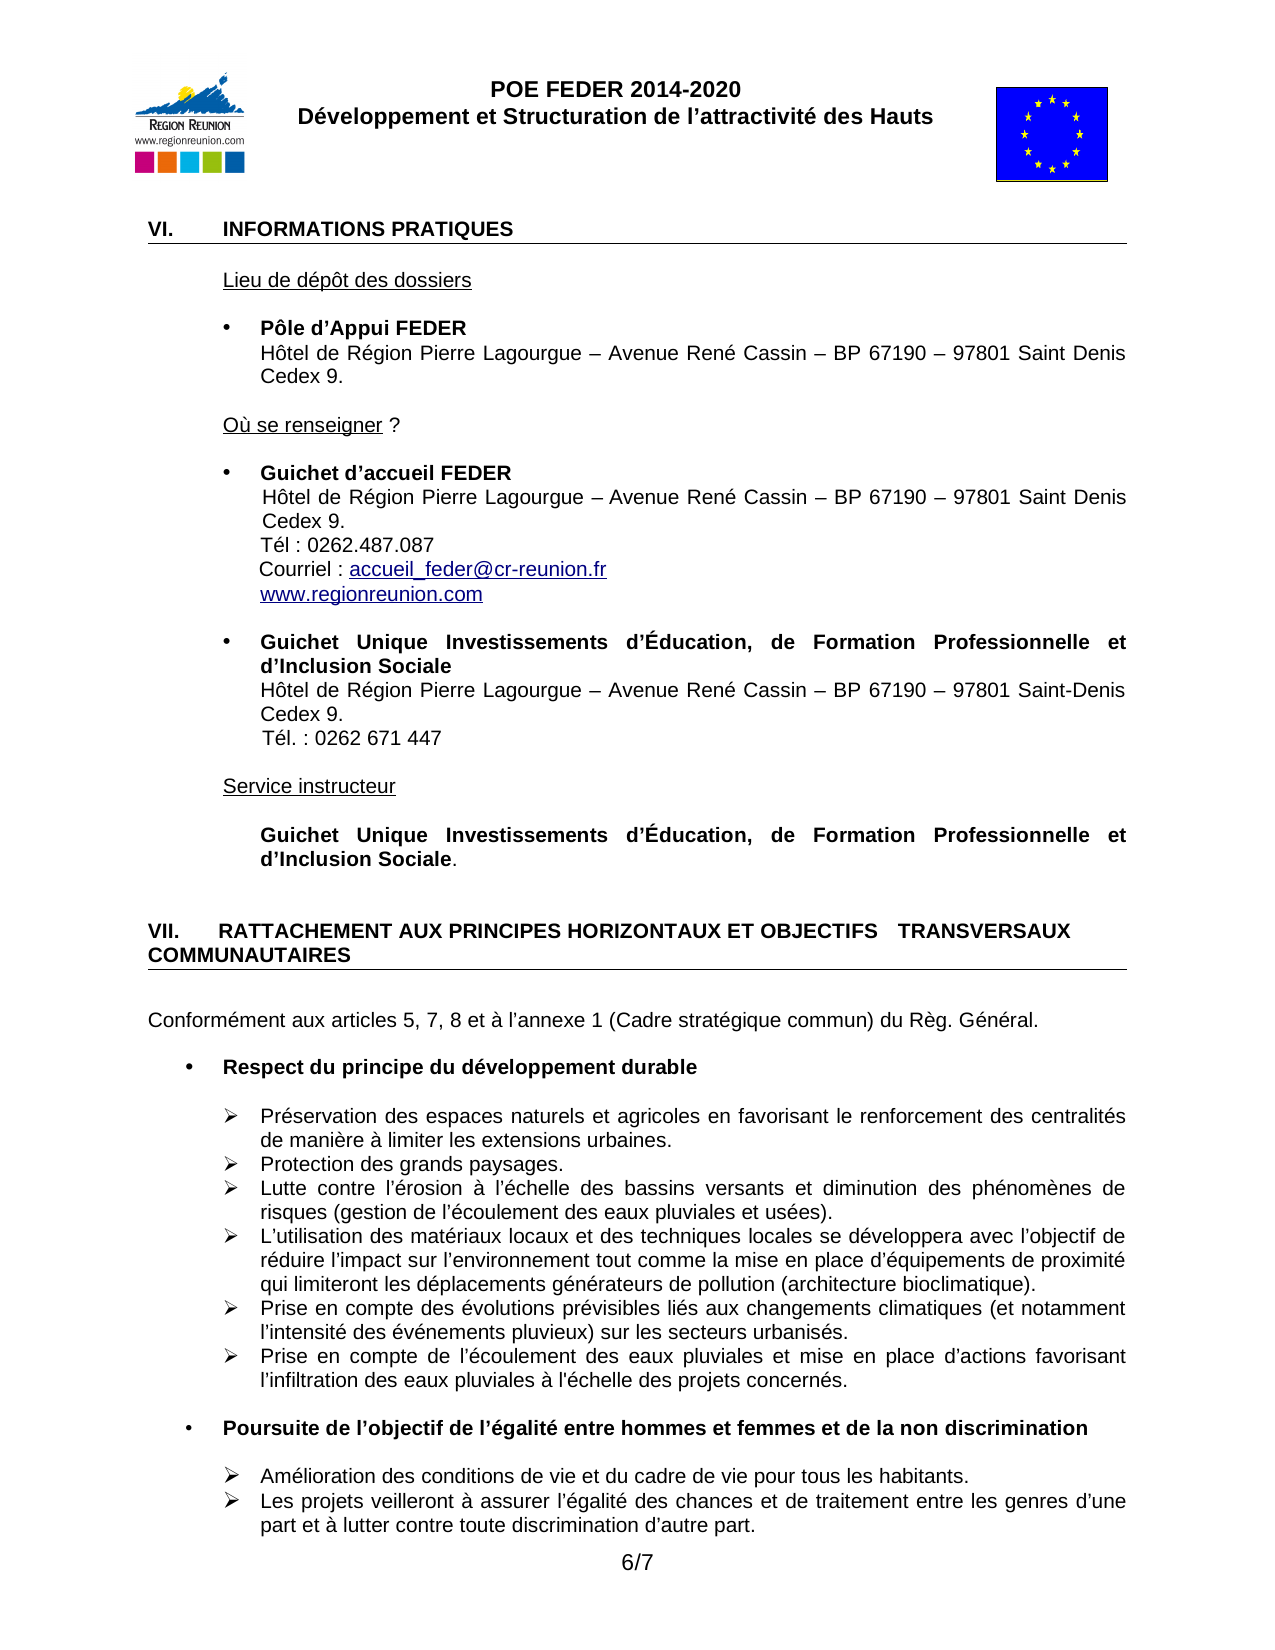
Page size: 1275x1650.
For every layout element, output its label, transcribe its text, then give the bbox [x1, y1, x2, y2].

list Prise en compte de l’écoulement des eaux pluviales et mise en place d’actions favorisant l’infiltration des eaux pluviales à l'échelle des projets concernés. [223, 1344, 1127, 1392]
list Pôle d’Appui FEDER [223, 316, 1127, 340]
list Courriel : accueil_feder@cr-reunion.fr [221, 557, 1127, 581]
list Poursuite de l’objectif de l’égalité entre hommes et femmes et de la non discrimination [185, 1416, 1127, 1440]
list Guichet d’accueil FEDER [223, 461, 1127, 485]
list Où se renseigner ? [185, 413, 1127, 437]
list L’utilisation des matériaux locaux et des techniques locales se développera avec l’objectif de réduire l’impact sur l’environnement tout comme la mise en place d’équipements de proximité qui limiteront les déplacements générateurs de pollution (architecture bioclimatique). [223, 1224, 1127, 1296]
list Tél. : 0262 671 447 [224, 726, 1127, 750]
list Les projets veilleront à assurer l’égalité des chances et de traitement entre les genres d’une part et à lutter contre toute discrimination d’autre part. [223, 1489, 1127, 1537]
list Protection des grands paysages. [223, 1152, 1127, 1176]
list Tél : 0262.487.087 [223, 533, 1127, 557]
list Hôtel de Région Pierre Lagourgue – Avenue René Cassin – BP 67190 – 97801 Saint Denis Cedex 9. [223, 340, 1127, 388]
list Lutte contre l’érosion à l’échelle des bassins versants et diminution des phénomènes de risques (gestion de l’écoulement des eaux pluviales et usées). [223, 1176, 1127, 1224]
list Service instructeur [185, 774, 1127, 798]
text Guichet Unique Investissements d’Éducation, de Formation Professionnelle et d’Inclusion Sociale. [260, 822, 1127, 871]
list Lieu de dépôt des dossiers [185, 268, 1127, 292]
list Préservation des espaces naturels et agricoles en favorisant le renforcement des centralités de manière à limiter les extensions urbaines. [223, 1103, 1127, 1152]
list Guichet Unique Investissements d’Éducation, de Formation Professionnelle et d’Inclusion Sociale [223, 629, 1127, 678]
list Prise en compte des évolutions prévisibles liés aux changements climatiques (et notamment l’intensité des événements pluvieux) sur les secteurs urbanisés. [223, 1296, 1127, 1344]
subtitle VI. INFORMATIONS PRATIQUES [148, 217, 1127, 243]
subtitle VII. RATTACHEMENT AUX PRINCIPES HORIZONTAUX ET OBJECTIFS TRANSVERSAUX COMMUNAUTAIRES [148, 919, 1127, 969]
list Hôtel de Région Pierre Lagourgue – Avenue René Cassin – BP 67190 – 97801 Saint-Denis Cedex 9. [223, 678, 1127, 726]
subtitle Conformément aux articles 5, 7, 8 et à l’annexe 1 (Cadre stratégique commun) du Règ. Général. [148, 1007, 1127, 1032]
list www.regionreunion.com [223, 581, 1127, 606]
picture [132, 53, 248, 183]
list Hôtel de Région Pierre Lagourgue – Avenue René Cassin – BP 67190 – 97801 Saint Denis Cedex 9. [224, 485, 1127, 533]
list Amélioration des conditions de vie et du cadre de vie pour tous les habitants. [223, 1464, 1127, 1489]
list Respect du principe du développement durable [185, 1052, 1127, 1079]
